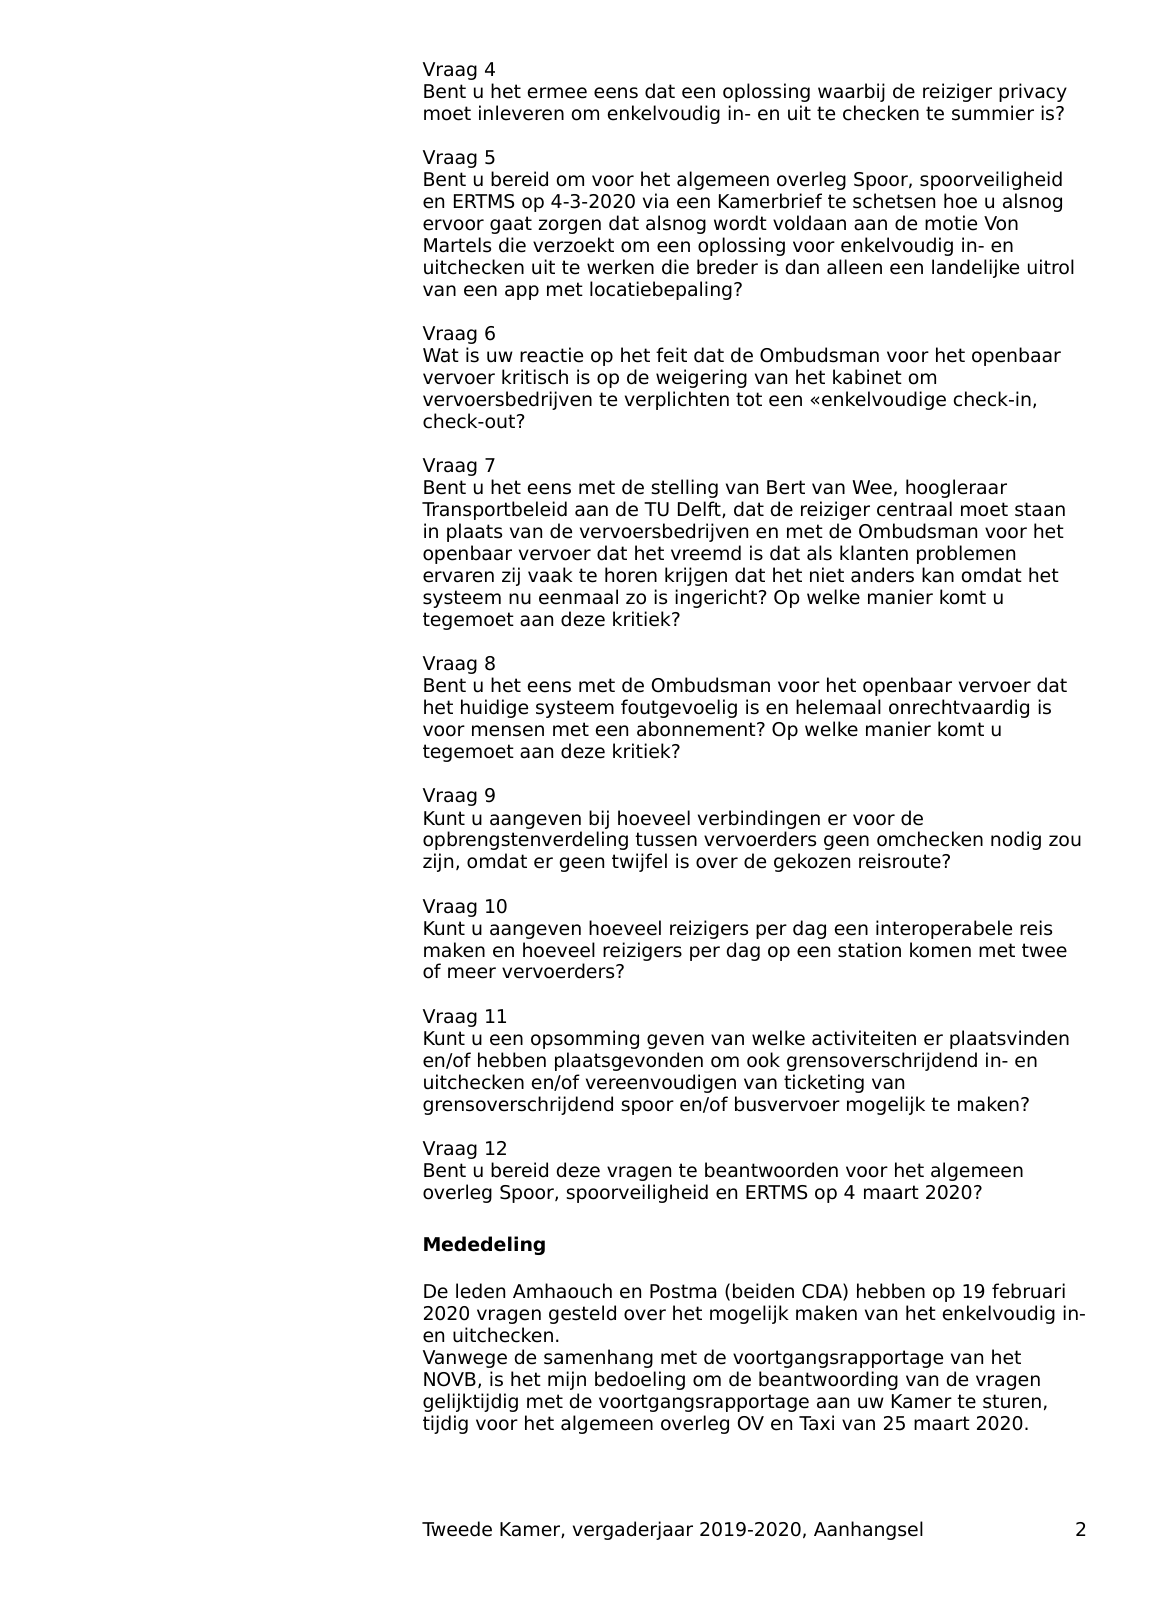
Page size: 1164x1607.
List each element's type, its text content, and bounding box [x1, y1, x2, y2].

text Bent u het eens met de Ombudsman voor het openbaar vervoer dat het huidige systeem foutgevoelig is en helemaal onrechtvaardig is voor mensen met een abonnement? Op welke manier komt u tegemoet aan deze kritiek? [422, 675, 1087, 763]
text Vraag 4 [422, 59, 1087, 81]
text Vraag 10 [422, 896, 1087, 917]
text Vraag 8 [422, 653, 1087, 675]
text De leden Amhaouch en Postma (beiden CDA) hebben op 19 februari 2020 vragen gesteld over het mogelijk maken van het enkelvoudig in- en uitchecken. [422, 1281, 1087, 1347]
text Bent u het ermee eens dat een oplossing waarbij de reiziger privacy moet inleveren om enkelvoudig in- en uit te checken te summier is? [422, 81, 1087, 125]
text Kunt u een opsomming geven van welke activiteiten er plaatsvinden en/of hebben plaatsgevonden om ook grensoverschrijdend in- en uitchecken en/of vereenvoudigen van ticketing van grensoverschrijdend spoor en/of busvervoer mogelijk te maken? [422, 1028, 1087, 1116]
text Kunt u aangeven bij hoeveel verbindingen er voor de opbrengstenverdeling tussen vervoerders geen omchecken nodig zou zijn, omdat er geen twijfel is over de gekozen reisroute? [422, 807, 1087, 873]
text Bent u bereid om voor het algemeen overleg Spoor, spoorveiligheid en ERTMS op 4-3-2020 via een Kamerbrief te schetsen hoe u alsnog ervoor gaat zorgen dat alsnog wordt voldaan aan de motie Von Martels die verzoekt om een oplossing voor enkelvoudig in- en uitchecken uit te werken die breder is dan alleen een landelijke uitrol van een app met locatiebepaling? [422, 169, 1087, 301]
text Bent u bereid deze vragen te beantwoorden voor het algemeen overleg Spoor, spoorveiligheid en ERTMS op 4 maart 2020? [422, 1160, 1087, 1204]
text Bent u het eens met de stelling van Bert van Wee, hoogleraar Transportbeleid aan de TU Delft, dat de reiziger centraal moet staan in plaats van de vervoersbedrijven en met de Ombudsman voor het openbaar vervoer dat het vreemd is dat als klanten problemen ervaren zij vaak te horen krijgen dat het niet anders kan omdat het systeem nu eenmaal zo is ingericht? Op welke manier komt u tegemoet aan deze kritiek? [422, 477, 1087, 631]
text Vraag 9 [422, 785, 1087, 807]
text Vraag 11 [422, 1006, 1087, 1028]
text Kunt u aangeven hoeveel reizigers per dag een interoperabele reis maken en hoeveel reizigers per dag op een station komen met twee of meer vervoerders? [422, 917, 1087, 983]
text Wat is uw reactie op het feit dat de Ombudsman voor het openbaar vervoer kritisch is op de weigering van het kabinet om vervoersbedrijven te verplichten tot een «enkelvoudige check-in, check-out? [422, 345, 1087, 433]
text Vraag 6 [422, 323, 1087, 345]
subtitle Mededeling [422, 1234, 1087, 1256]
text Vanwege de samenhang met de voortgangsrapportage van het NOVB, is het mijn bedoeling om de beantwoording van de vragen gelijktijdig met de voortgangsrapportage aan uw Kamer te sturen, tijdig voor het algemeen overleg OV en Taxi van 25 maart 2020. [422, 1347, 1087, 1434]
text Vraag 7 [422, 455, 1087, 477]
text Vraag 5 [422, 147, 1087, 169]
text Vraag 12 [422, 1138, 1087, 1160]
